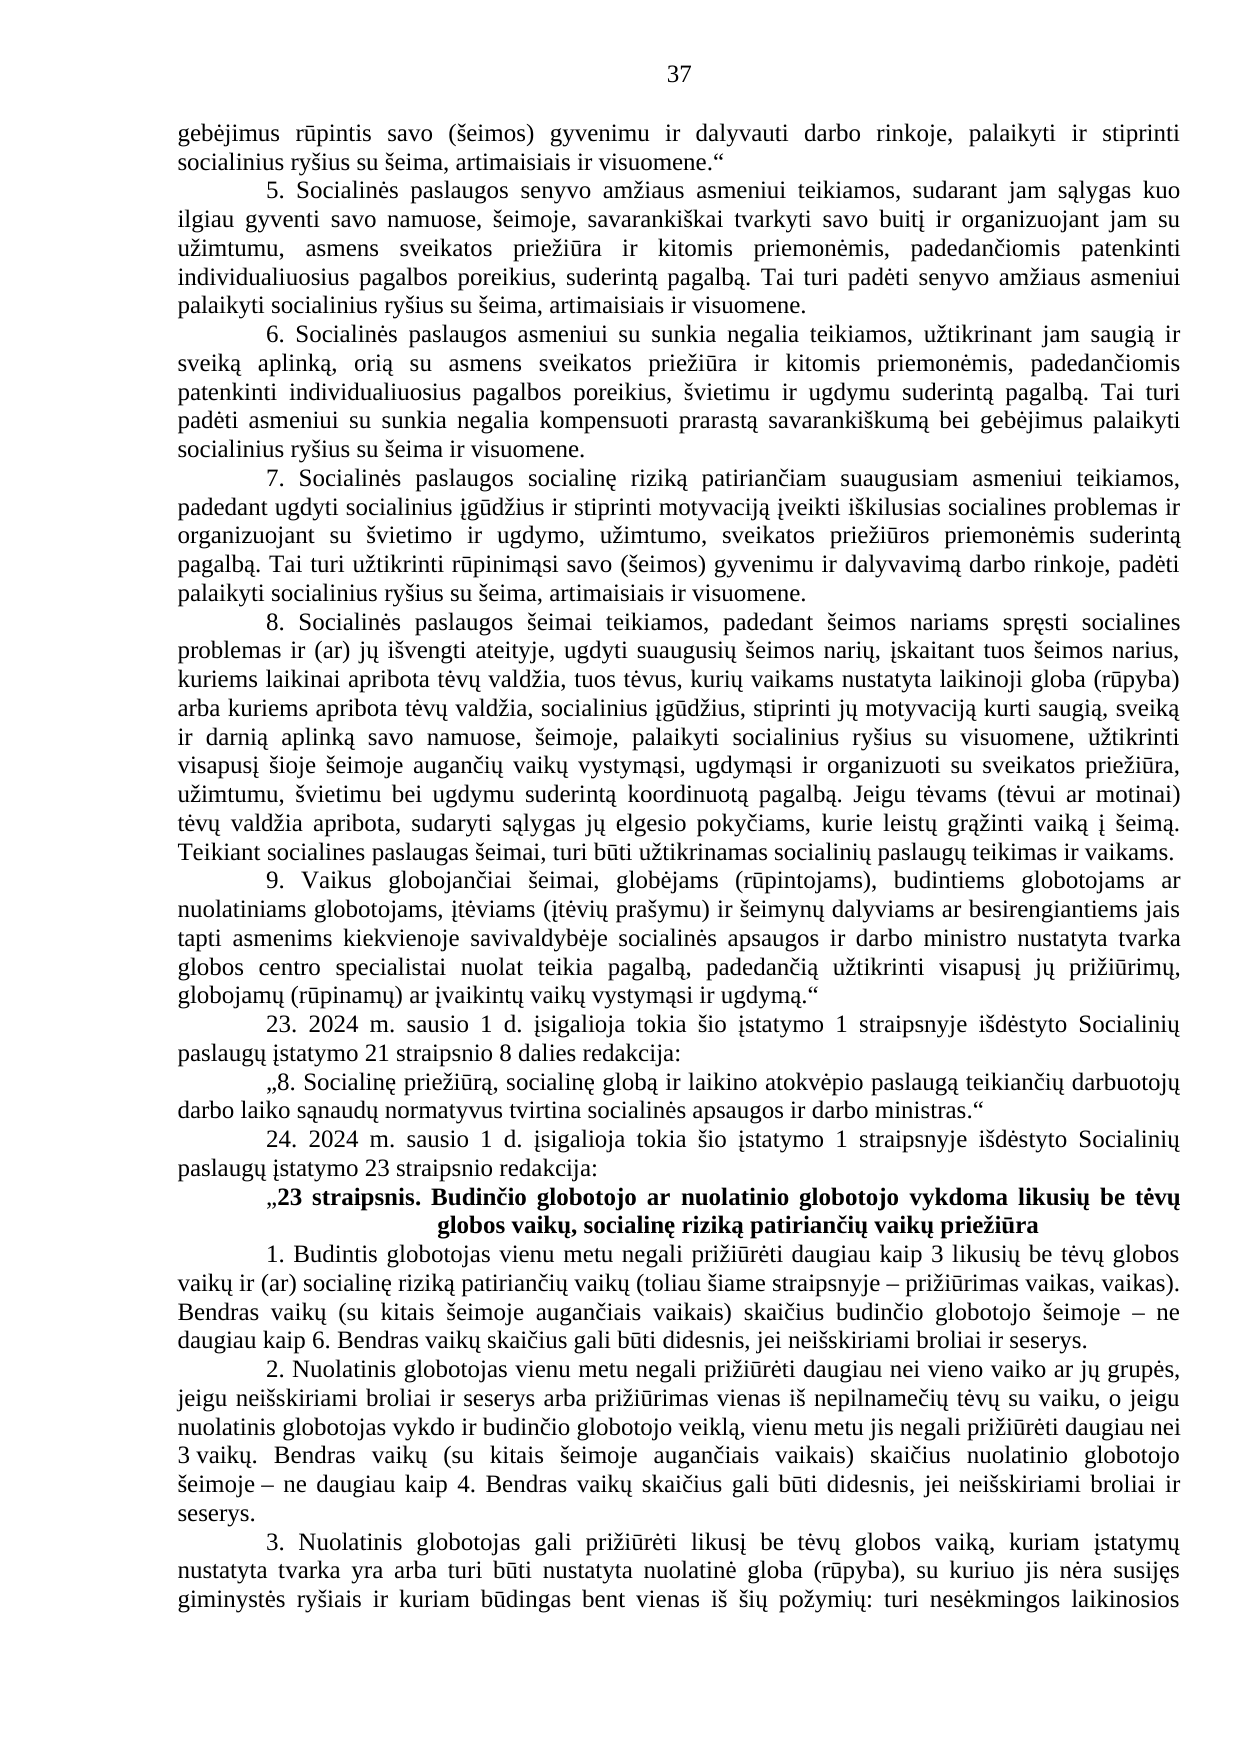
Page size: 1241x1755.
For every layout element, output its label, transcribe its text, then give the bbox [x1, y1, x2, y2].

text 23. 2024 m. sausio 1 d. įsigalioja tokia šio įstatymo 1 straipsnyje išdėstyto Socialinių paslaugų įstatymo 21 straipsnio 8 dalies redakcija: [177, 1009, 1181, 1067]
text 6. Socialinės paslaugos asmeniui su sunkia negalia teikiamos, užtikrinant jam saugią ir sveiką aplinką, orią su asmens sveikatos priežiūra ir kitomis priemonėmis, padedančiomis patenkinti individualiuosius pagalbos poreikius, švietimu ir ugdymu suderintą pagalbą. Tai turi padėti asmeniui su sunkia negalia kompensuoti prarastą savarankiškumą bei gebėjimus palaikyti socialinius ryšius su šeima ir visuomene. [177, 319, 1181, 463]
text 1. Budintis globotojas vienu metu negali prižiūrėti daugiau kaip 3 likusių be tėvų globos vaikų ir (ar) socialinę riziką patiriančių vaikų (toliau šiame straipsnyje – prižiūrimas vaikas, vaikas). Bendras vaikų (su kitais šeimoje augančiais vaikais) skaičius budinčio globotojo šeimoje – ne daugiau kaip 6. Bendras vaikų skaičius gali būti didesnis, jei neišskiriami broliai ir seserys. [177, 1239, 1181, 1354]
text 8. Socialinės paslaugos šeimai teikiamos, padedant šeimos nariams spręsti socialines problemas ir (ar) jų išvengti ateityje, ugdyti suaugusių šeimos narių, įskaitant tuos šeimos narius, kuriems laikinai apribota tėvų valdžia, tuos tėvus, kurių vaikams nustatyta laikinoji globa (rūpyba) arba kuriems apribota tėvų valdžia, socialinius įgūdžius, stiprinti jų motyvaciją kurti saugią, sveiką ir darnią aplinką savo namuose, šeimoje, palaikyti socialinius ryšius su visuomene, užtikrinti visapusį šioje šeimoje augančių vaikų vystymąsi, ugdymąsi ir organizuoti su sveikatos priežiūra, užimtumu, švietimu bei ugdymu suderintą koordinuotą pagalbą. Jeigu tėvams (tėvui ar motinai) tėvų valdžia apribota, sudaryti sąlygas jų elgesio pokyčiams, kurie leistų grąžinti vaiką į šeimą. Teikiant socialines paslaugas šeimai, turi būti užtikrinamas socialinių paslaugų teikimas ir vaikams. [177, 607, 1181, 866]
text 5. Socialinės paslaugos senyvo amžiaus asmeniui teikiamos, sudarant jam sąlygas kuo ilgiau gyventi savo namuose, šeimoje, savarankiškai tvarkyti savo buitį ir organizuojant jam su užimtumu, asmens sveikatos priežiūra ir kitomis priemonėmis, padedančiomis patenkinti individualiuosius pagalbos poreikius, suderintą pagalbą. Tai turi padėti senyvo amžiaus asmeniui palaikyti socialinius ryšius su šeima, artimaisiais ir visuomene. [177, 176, 1181, 319]
text 7. Socialinės paslaugos socialinę riziką patiriančiam suaugusiam asmeniui teikiamos, padedant ugdyti socialinius įgūdžius ir stiprinti motyvaciją įveikti iškilusias socialines problemas ir organizuojant su švietimo ir ugdymo, užimtumo, sveikatos priežiūros priemonėmis suderintą pagalbą. Tai turi užtikrinti rūpinimąsi savo (šeimos) gyvenimu ir dalyvavimą darbo rinkoje, padėti palaikyti socialinius ryšius su šeima, artimaisiais ir visuomene. [177, 463, 1181, 607]
text 9. Vaikus globojančiai šeimai, globėjams (rūpintojams), budintiems globotojams ar nuolatiniams globotojams, įtėviams (įtėvių prašymu) ir šeimynų dalyviams ar besirengiantiems jais tapti asmenims kiekvienoje savivaldybėje socialinės apsaugos ir darbo ministro nustatyta tvarka globos centro specialistai nuolat teikia pagalbą, padedančią užtikrinti visapusį jų prižiūrimų, globojamų (rūpinamų) ar įvaikintų vaikų vystymąsi ir ugdymą.“ [177, 866, 1181, 1009]
text „8. Socialinę priežiūrą, socialinę globą ir laikino atokvėpio paslaugą teikiančių darbuotojų darbo laiko sąnaudų normatyvus tvirtina socialinės apsaugos ir darbo ministras.“ [177, 1067, 1181, 1124]
text „23 straipsnis. Budinčio globotojo ar nuolatinio globotojo vykdoma likusių be tėvų globos vaikų, socialinę riziką patiriančių vaikų priežiūra [266, 1182, 1181, 1239]
text 24. 2024 m. sausio 1 d. įsigalioja tokia šio įstatymo 1 straipsnyje išdėstyto Socialinių paslaugų įstatymo 23 straipsnio redakcija: [177, 1124, 1181, 1182]
text 2. Nuolatinis globotojas vienu metu negali prižiūrėti daugiau nei vieno vaiko ar jų grupės, jeigu neišskiriami broliai ir seserys arba prižiūrimas vienas iš nepilnamečių tėvų su vaiku, o jeigu nuolatinis globotojas vykdo ir budinčio globotojo veiklą, vienu metu jis negali prižiūrėti daugiau nei 3 vaikų. Bendras vaikų (su kitais šeimoje augančiais vaikais) skaičius nuolatinio globotojo šeimoje – ne daugiau kaip 4. Bendras vaikų skaičius gali būti didesnis, jei neišskiriami broliai ir seserys. [177, 1354, 1181, 1527]
text 3. Nuolatinis globotojas gali prižiūrėti likusį be tėvų globos vaiką, kuriam įstatymų nustatyta tvarka yra arba turi būti nustatyta nuolatinė globa (rūpyba), su kuriuo jis nėra susijęs giminystės ryšiais ir kuriam būdingas bent vienas iš šių požymių: turi nesėkmingos laikinosios [177, 1527, 1181, 1613]
text gebėjimus rūpintis savo (šeimos) gyvenimu ir dalyvauti darbo rinkoje, palaikyti ir stiprinti socialinius ryšius su šeima, artimaisiais ir visuomene.“ [177, 118, 1181, 176]
